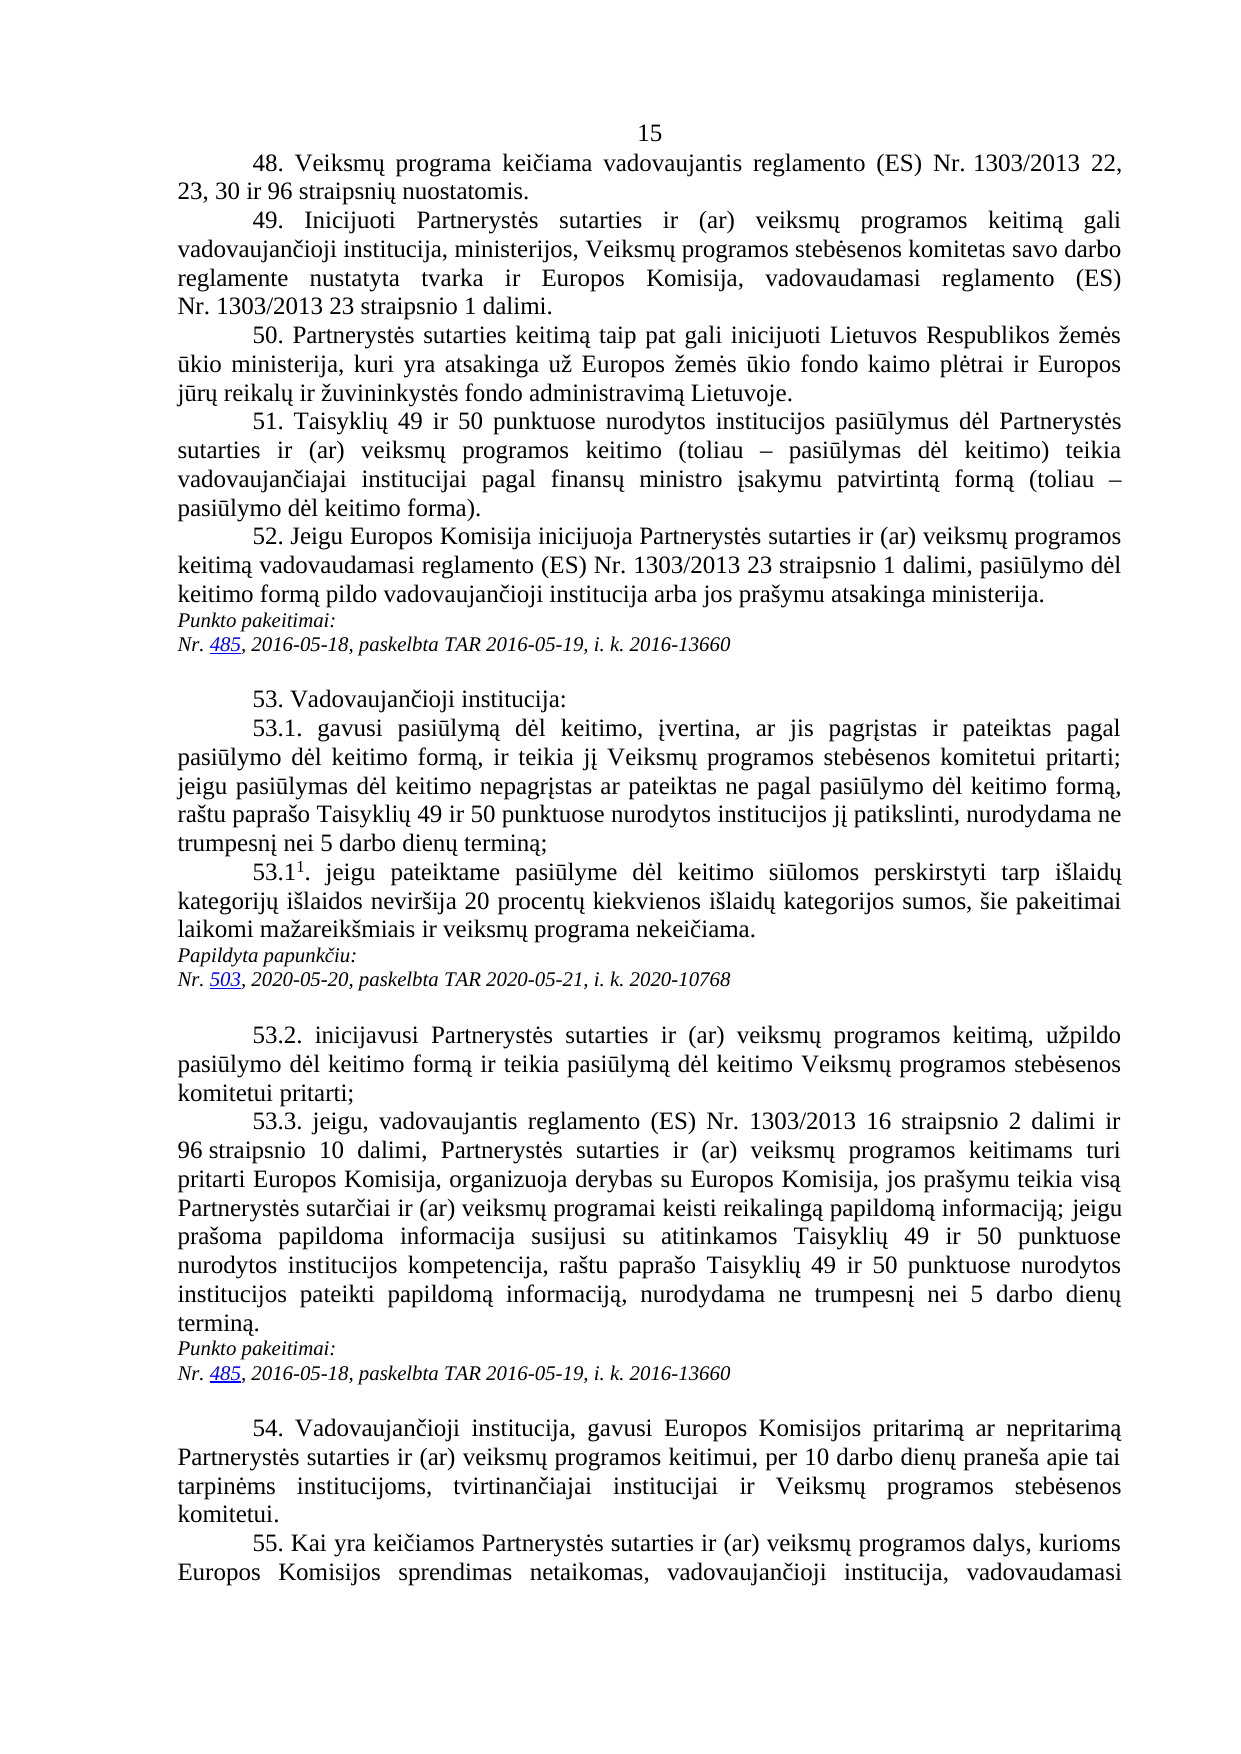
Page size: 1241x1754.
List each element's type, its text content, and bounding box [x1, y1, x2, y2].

text 48. Veiksmų programa keičiama vadovaujantis reglamento (ES) Nr. 1303/2013 22, 23, 30 ir 96 straipsnių nuostatomis. [177, 148, 1122, 205]
text Nr. 485, 2016-05-18, paskelbta TAR 2016-05-19, i. k. 2016-13660 [177, 632, 1122, 656]
text Nr. 503, 2020-05-20, paskelbta TAR 2020-05-21, i. k. 2020-10768 [177, 967, 1122, 991]
text 53.11. jeigu pateiktame pasiūlyme dėl keitimo siūlomos perskirstyti tarp išlaidų kategorijų išlaidos neviršija 20 procentų kiekvienos išlaidų kategorijos sumos, šie pakeitimai laikomi mažareikšmiais ir veiksmų programa nekeičiama. [177, 857, 1122, 943]
text 53.3. jeigu, vadovaujantis reglamento (ES) Nr. 1303/2013 16 straipsnio 2 dalimi ir 96 straipsnio 10 dalimi, Partnerystės sutarties ir (ar) veiksmų programos keitimams turi pritarti Europos Komisija, organizuoja derybas su Europos Komisija, jos prašymu teikia visą Partnerystės sutarčiai ir (ar) veiksmų programai keisti reikalingą papildomą informaciją; jeigu prašoma papildoma informacija susijusi su atitinkamos Taisyklių 49 ir 50 punktuose nurodytos institucijos kompetencija, raštu paprašo Taisyklių 49 ir 50 punktuose nurodytos institucijos pateikti papildomą informaciją, nurodydama ne trumpesnį nei 5 darbo dienų terminą. [177, 1106, 1122, 1336]
text Punkto pakeitimai: [177, 608, 1122, 632]
text Punkto pakeitimai: [177, 1336, 1122, 1360]
text 54. Vadovaujančioji institucija, gavusi Europos Komisijos pritarimą ar nepritarimą Partnerystės sutarties ir (ar) veiksmų programos keitimui, per 10 darbo dienų praneša apie tai tarpinėms institucijoms, tvirtinančiajai institucijai ir Veiksmų programos stebėsenos komitetui. [177, 1413, 1122, 1528]
text 49. Inicijuoti Partnerystės sutarties ir (ar) veiksmų programos keitimą gali vadovaujančioji institucija, ministerijos, Veiksmų programos stebėsenos komitetas savo darbo reglamente nustatyta tvarka ir Europos Komisija, vadovaudamasi reglamento (ES) Nr. 1303/2013 23 straipsnio 1 dalimi. [177, 205, 1122, 320]
text 53.1. gavusi pasiūlymą dėl keitimo, įvertina, ar jis pagrįstas ir pateiktas pagal pasiūlymo dėl keitimo formą, ir teikia jį Veiksmų programos stebėsenos komitetui pritarti; jeigu pasiūlymas dėl keitimo nepagrįstas ar pateiktas ne pagal pasiūlymo dėl keitimo formą, raštu paprašo Taisyklių 49 ir 50 punktuose nurodytos institucijos jį patikslinti, nurodydama ne trumpesnį nei 5 darbo dienų terminą; [177, 713, 1122, 857]
text 53. Vadovaujančioji institucija: [177, 684, 1122, 713]
text 55. Kai yra keičiamos Partnerystės sutarties ir (ar) veiksmų programos dalys, kurioms Europos Komisijos sprendimas netaikomas, vadovaujančioji institucija, vadovaudamasi [177, 1528, 1122, 1586]
text Nr. 485, 2016-05-18, paskelbta TAR 2016-05-19, i. k. 2016-13660 [177, 1360, 1122, 1384]
text 50. Partnerystės sutarties keitimą taip pat gali inicijuoti Lietuvos Respublikos žemės ūkio ministerija, kuri yra atsakinga už Europos žemės ūkio fondo kaimo plėtrai ir Europos jūrų reikalų ir žuvininkystės fondo administravimą Lietuvoje. [177, 320, 1122, 406]
text 52. Jeigu Europos Komisija inicijuoja Partnerystės sutarties ir (ar) veiksmų programos keitimą vadovaudamasi reglamento (ES) Nr. 1303/2013 23 straipsnio 1 dalimi, pasiūlymo dėl keitimo formą pildo vadovaujančioji institucija arba jos prašymu atsakinga ministerija. [177, 521, 1122, 608]
text 51. Taisyklių 49 ir 50 punktuose nurodytos institucijos pasiūlymus dėl Partnerystės sutarties ir (ar) veiksmų programos keitimo (toliau – pasiūlymas dėl keitimo) teikia vadovaujančiajai institucijai pagal finansų ministro įsakymu patvirtintą formą (toliau – pasiūlymo dėl keitimo forma). [177, 406, 1122, 521]
text 53.2. inicijavusi Partnerystės sutarties ir (ar) veiksmų programos keitimą, užpildo pasiūlymo dėl keitimo formą ir teikia pasiūlymą dėl keitimo Veiksmų programos stebėsenos komitetui pritarti; [177, 1020, 1122, 1106]
text Papildyta papunkčiu: [177, 943, 1122, 967]
